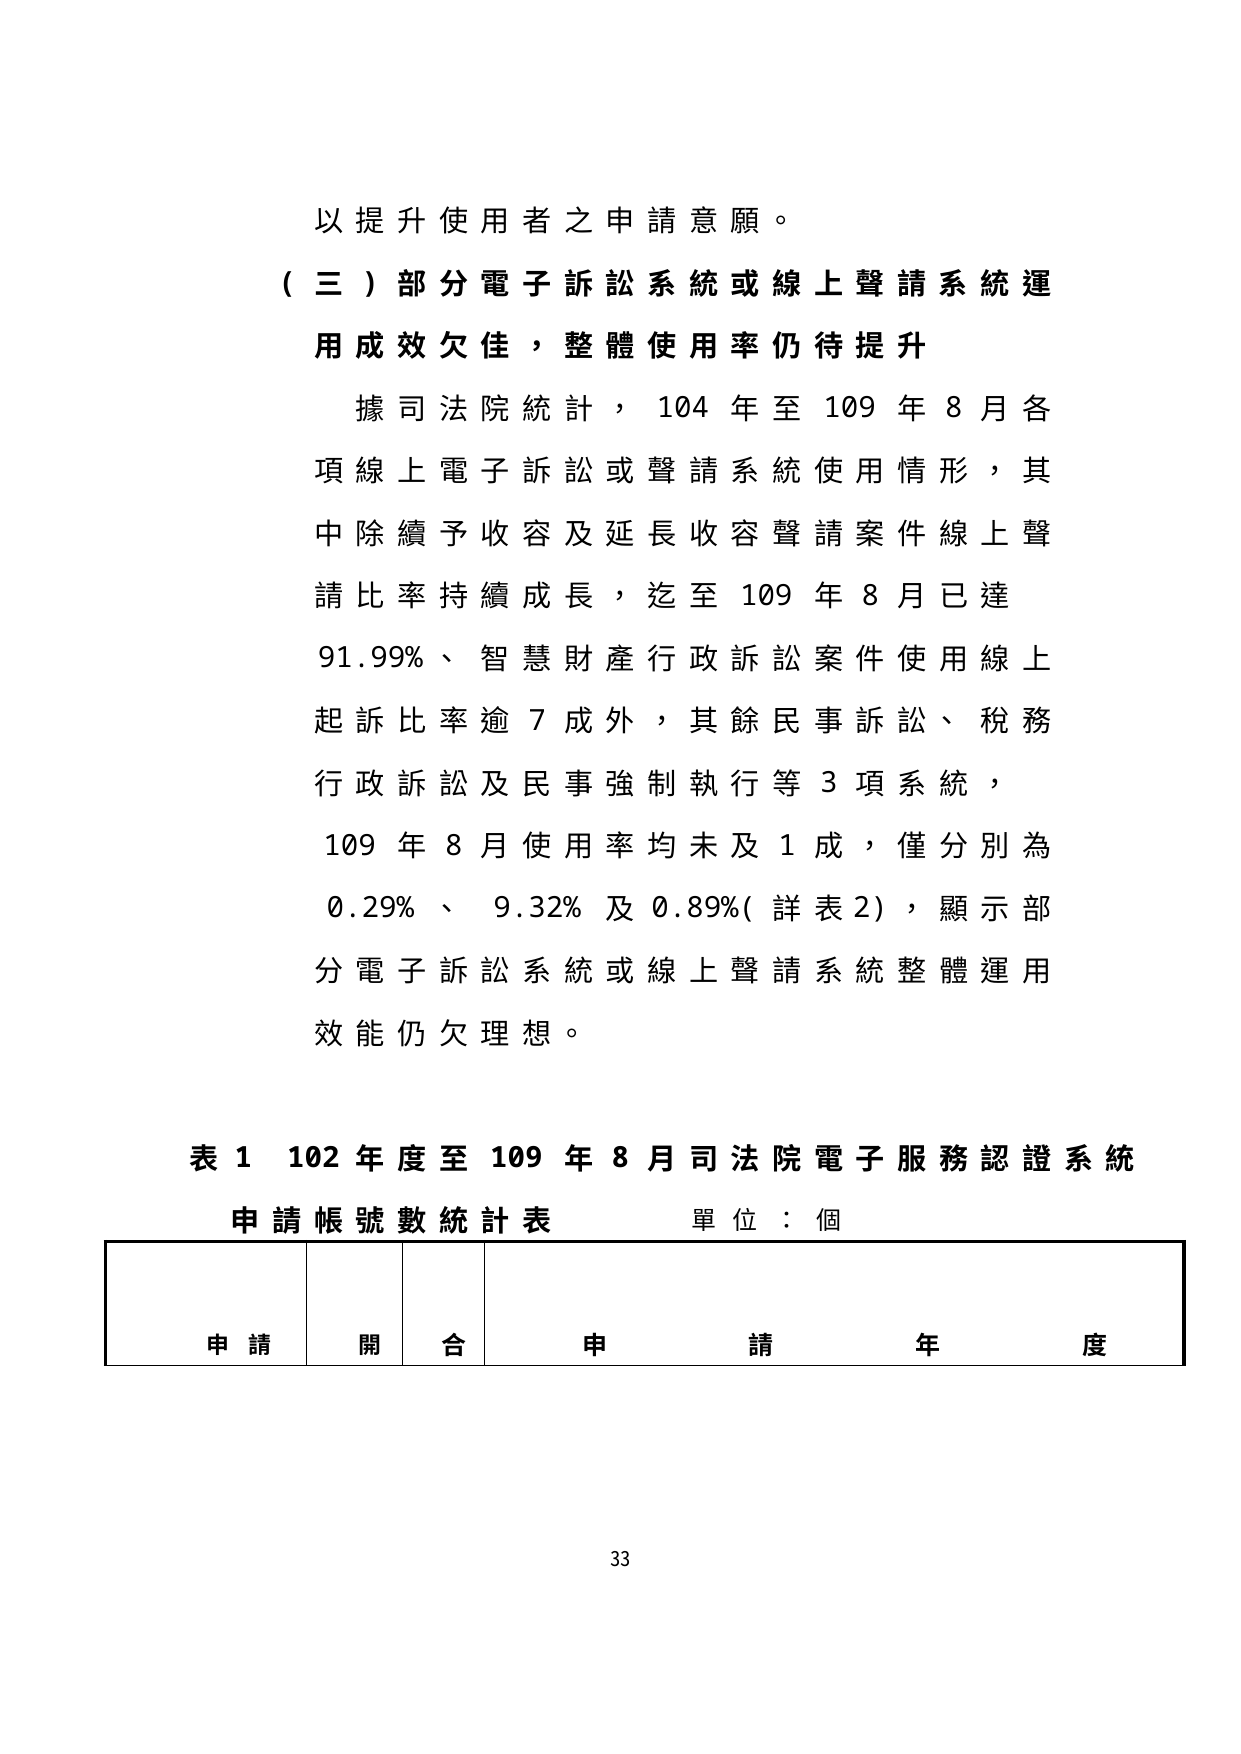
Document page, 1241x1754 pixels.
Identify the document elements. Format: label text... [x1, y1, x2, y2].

table_header 申 請 年 度 [485, 1243, 1182, 1365]
table_header 合 [403, 1243, 484, 1365]
table_header 開 [307, 1243, 402, 1365]
text 據司法院統計，104年至109年8月各項線上電子訴訟或聲請系統使用情形，其中除續予收容及延長收容聲請案件線上聲請比率持續成長，迄至109年8月已達91.99%、智慧財產行政訴訟案件使用線上起訴比率逾7成外，其餘民事訴訟、稅務行政訴訟及民事強制執行等3項系統，109年8月使用率均未及1成，僅分別為0.29%、9.32%及0.89%(詳表2)，顯示部分電子訴訟系統或線上聲請系統整體運用效能仍欠理想。 [271, 365, 1058, 1052]
text (三)部分電子訴訟系統或線上聲請系統運用成效欠佳，整體使用率仍待提升 [242, 240, 1058, 365]
table_header 申請 [107, 1243, 306, 1365]
text 以提升使用者之申請意願。 [271, 177, 1058, 240]
text 表1 102年度至109年8月司法院電子服務認證系統申請帳號數統計表 單位：個 [94, 1115, 1161, 1240]
